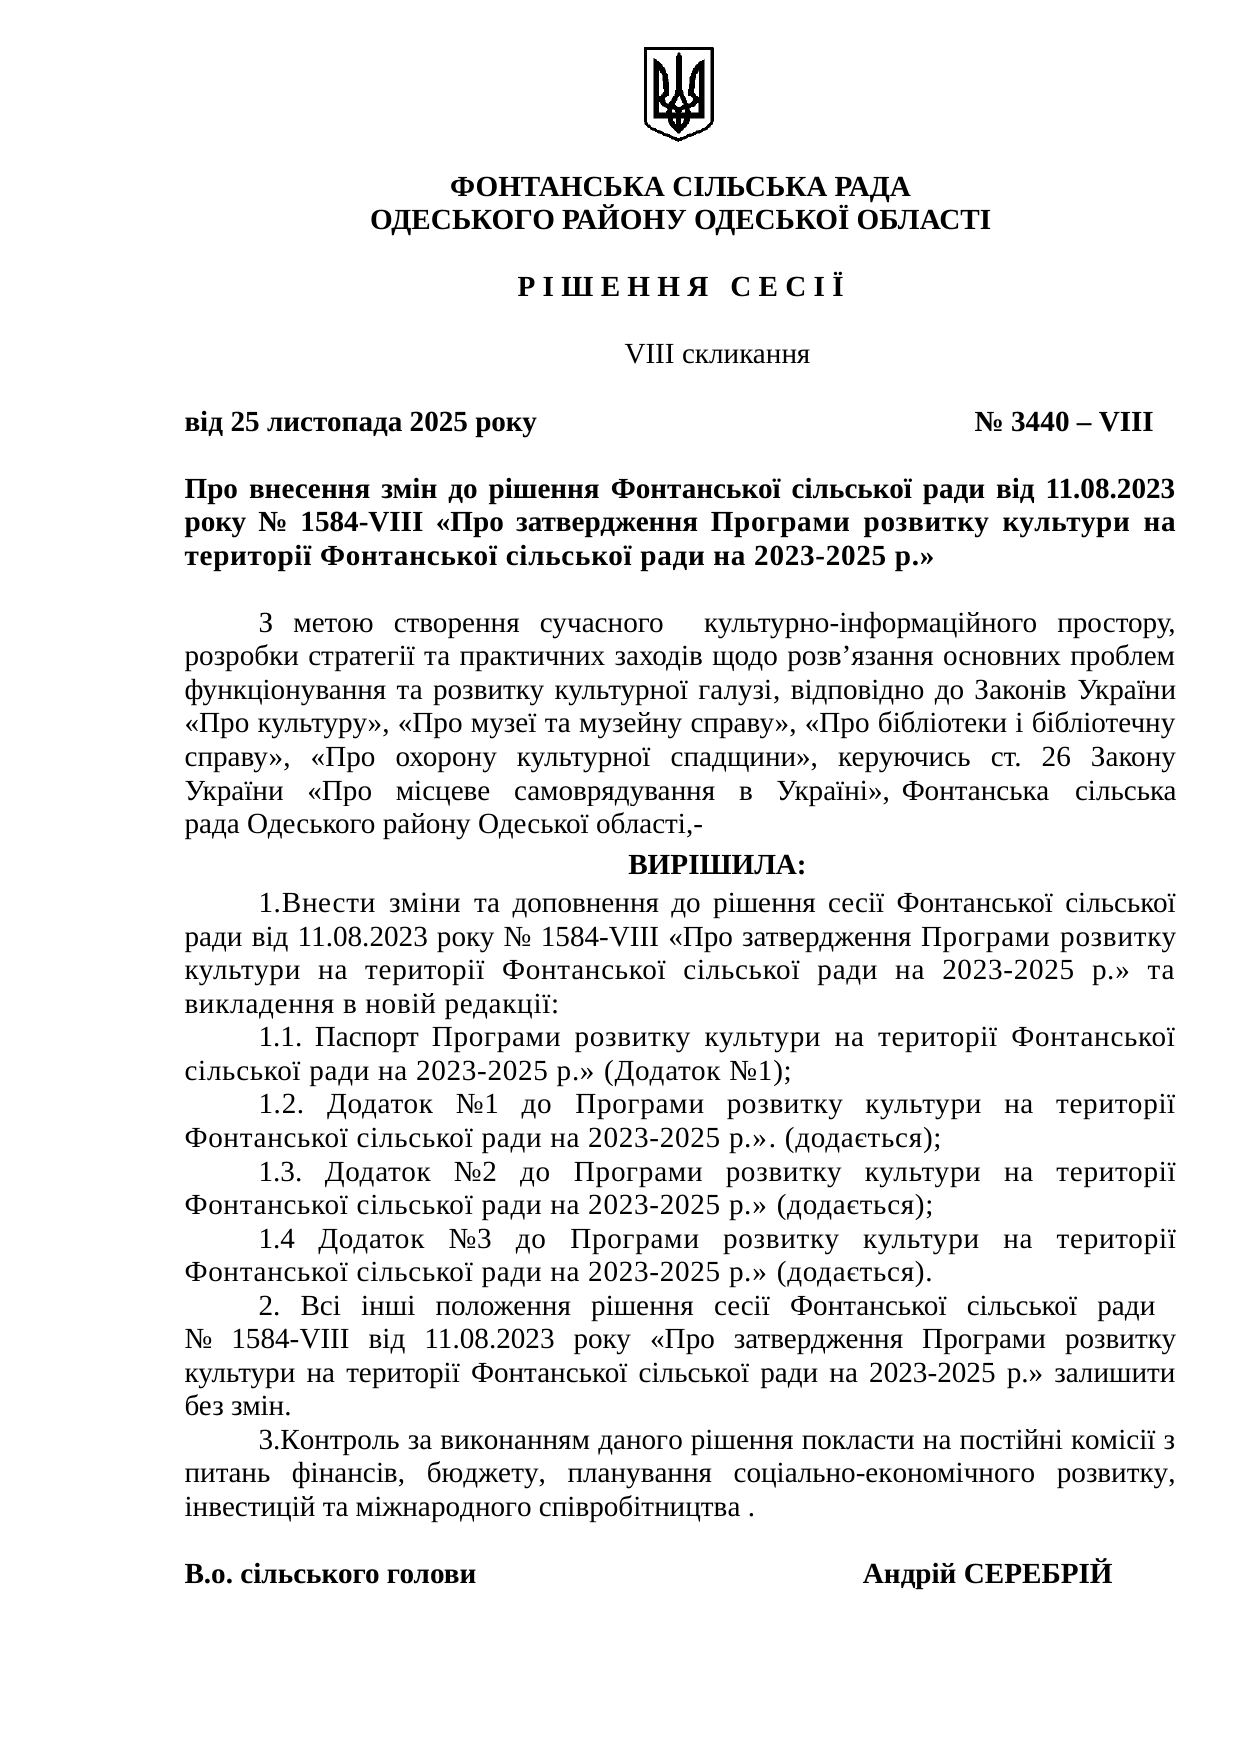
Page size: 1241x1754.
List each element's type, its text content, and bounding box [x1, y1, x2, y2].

text Р І Ш Е Н Н Я С Е С І Ї [184, 269, 1177, 303]
text 1.3. Додаток №2 до Програми розвитку культури на території Фонтанської сільської ради на 2023-2025 р.» (додається); [184, 1154, 1177, 1221]
text ОДЕСЬКОГО РАЙОНУ ОДЕСЬКОЇ ОБЛАСТІ [184, 202, 1177, 236]
text 1.2. Додаток №1 до Програми розвитку культури на території Фонтанської сільської ради на 2023-2025 р.». (додається); [184, 1087, 1177, 1154]
text Про внесення змін до рішення Фонтанської сільської ради від 11.08.2023 року № 1584-VIII «Про затвердження Програми розвитку культури на території Фонтанської сільської ради на 2023-2025 р.» [184, 471, 1177, 571]
text 1.1. Паспорт Програми розвитку культури на території Фонтанської сільської ради на 2023-2025 р.» (Додаток №1); [184, 1019, 1177, 1087]
text З метою створення сучасного культурно-інформаційного простору, розробки стратегії та практичних заходів щодо розв’язання основних проблем функціонування та розвитку культурної галузі, відповідно до Законів України «Про культуру», «Про музеї та музейну справу», «Про бібліотеки і бібліотечну справу», «Про охорону культурної спадщини», керуючись ст. 26 Закону України «Про місцеве самоврядування в Україні», Фонтанська сільська рада Одеського району Одеської області,- [184, 605, 1177, 840]
text 3.Контроль за виконанням даного рішення покласти на постійні комісії з питань фінансів, бюджету, планування соціально-економічного розвитку, інвестицій та міжнародного співробітництва . [184, 1422, 1177, 1523]
text 1.4 Додаток №3 до Програми розвитку культури на території Фонтанської сільської ради на 2023-2025 р.» (додається). [184, 1221, 1177, 1288]
text В.о. сільського голови Андрій СЕРЕБРІЙ [184, 1556, 1177, 1590]
text від 25 листопада 2025 року № 3440 – VІІІ [184, 404, 1177, 437]
text 1.Внести зміни та доповнення до рішення сесії Фонтанської сільської ради від 11.08.2023 року № 1584-VIII «Про затвердження Програми розвитку культури на території Фонтанської сільської ради на 2023-2025 р.» та викладення в новій редакції: [184, 885, 1177, 1019]
text 2. Всі інші положення рішення сесії Фонтанської сільської ради № 1584-VIII від 11.08.2023 року «Про затвердження Програми розвитку культури на території Фонтанської сільської ради на 2023-2025 р.» залишити без змін. [184, 1288, 1177, 1422]
text VIII скликання [184, 337, 1177, 370]
text ФОНТАНСЬКА СІЛЬСЬКА РАДА [184, 169, 1177, 202]
text ВИРІШИЛА: [184, 847, 1177, 881]
